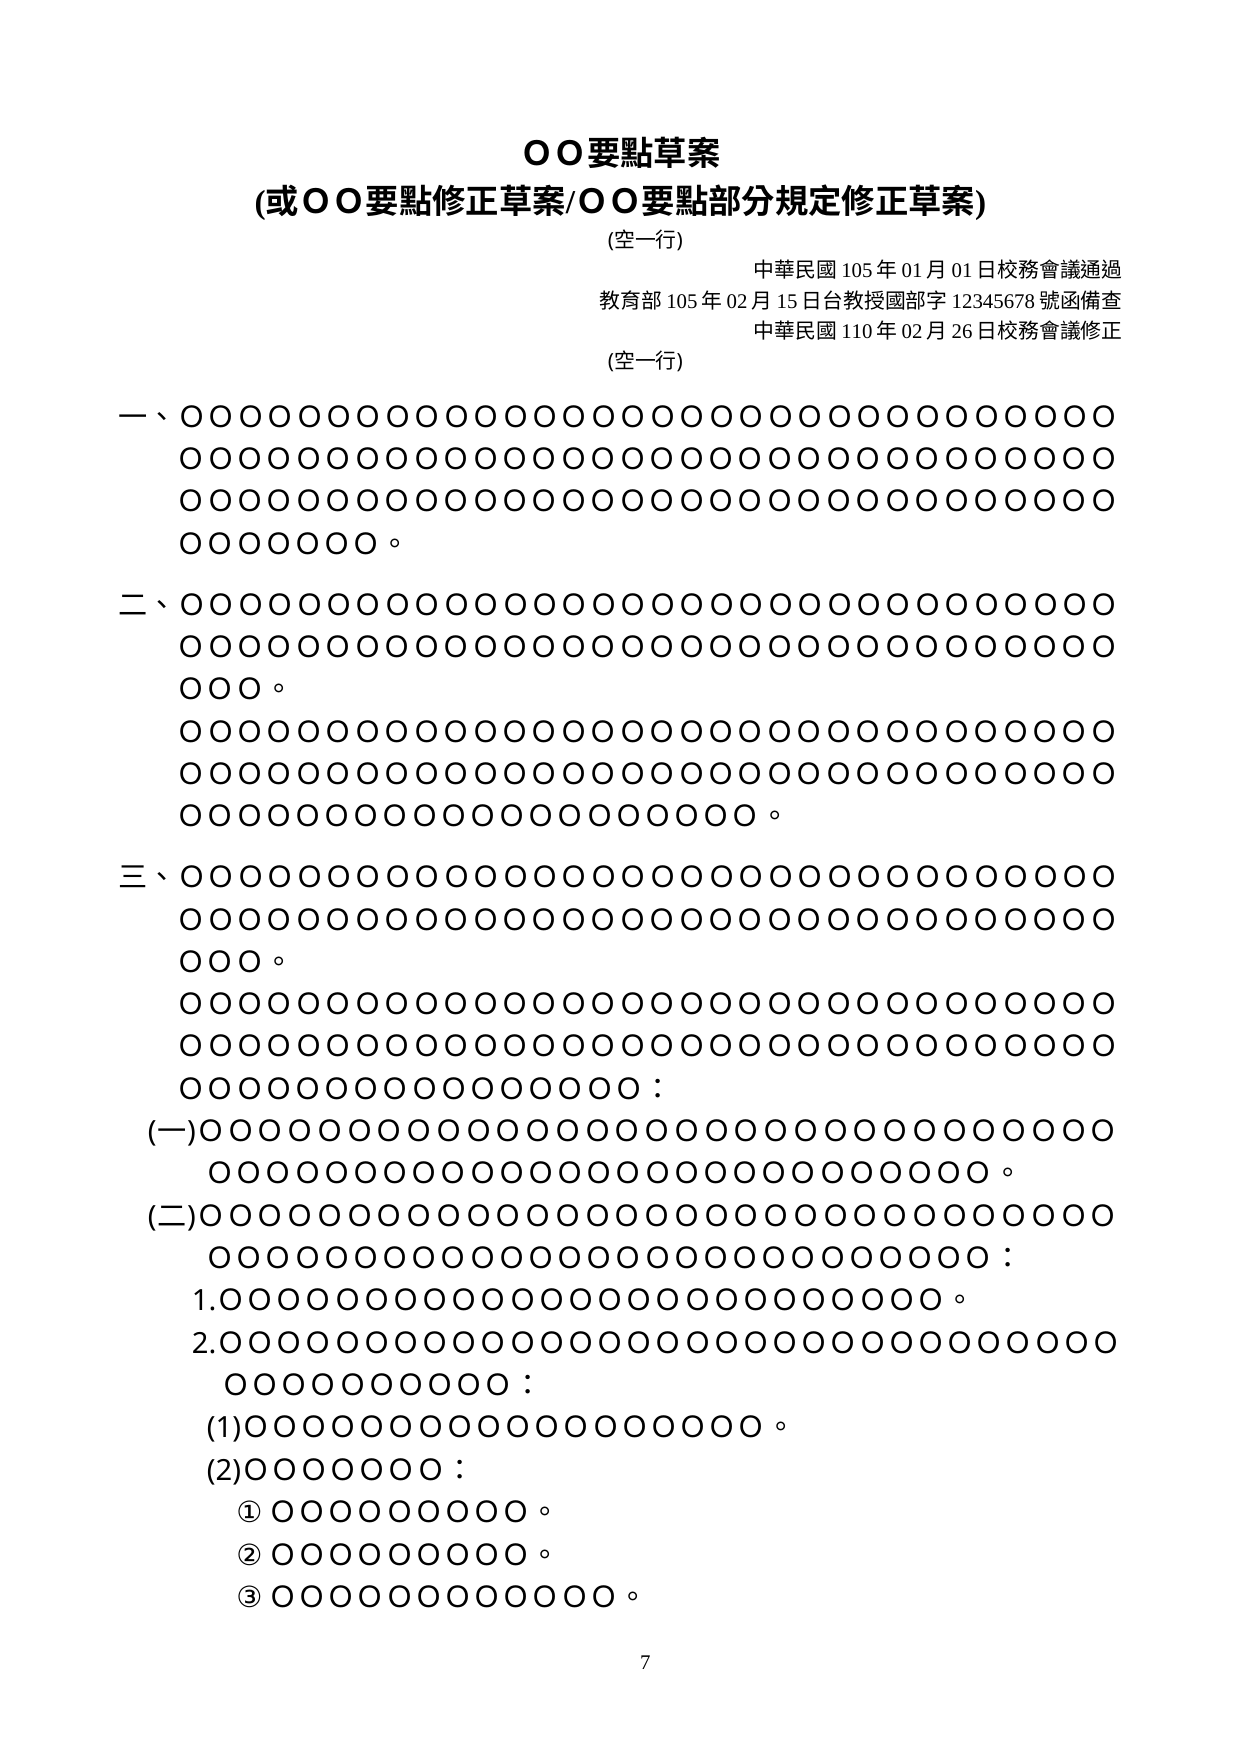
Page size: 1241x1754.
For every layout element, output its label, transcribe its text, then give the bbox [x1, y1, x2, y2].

text 中華民國110年02月26日校務會議修正 [168, 314, 1122, 344]
text ②ＯＯＯＯＯＯＯＯＯ。 [236, 1531, 1122, 1574]
text (空一行) [168, 344, 1122, 375]
subtitle ＯＯ要點草案 [118, 127, 1122, 175]
text (一)ＯＯＯＯＯＯＯＯＯＯＯＯＯＯＯＯＯＯＯＯＯＯＯＯＯＯＯＯＯＯＯＯＯＯＯＯＯＯＯＯＯＯＯＯＯＯＯＯＯＯＯＯＯＯＯＯＯＯ。 [148, 1108, 1122, 1192]
text (2)ＯＯＯＯＯＯＯ： [207, 1446, 1122, 1489]
text (空一行) [168, 223, 1122, 254]
text ①ＯＯＯＯＯＯＯＯＯ。 [236, 1489, 1122, 1531]
text 2.ＯＯＯＯＯＯＯＯＯＯＯＯＯＯＯＯＯＯＯＯＯＯＯＯＯＯＯＯＯＯＯＯＯＯＯＯＯＯＯＯＯ： [192, 1319, 1122, 1404]
text 一、ＯＯＯＯＯＯＯＯＯＯＯＯＯＯＯＯＯＯＯＯＯＯＯＯＯＯＯＯＯＯＯＯＯＯＯＯＯＯＯＯＯＯＯＯＯＯＯＯＯＯＯＯＯＯＯＯＯＯＯＯＯＯＯＯＯＯＯＯＯＯＯＯＯＯＯＯＯＯＯＯＯＯＯＯＯＯＯＯＯＯＯＯＯＯＯＯＯＯＯＯＯＯＯ。 [118, 393, 1122, 563]
text 1.ＯＯＯＯＯＯＯＯＯＯＯＯＯＯＯＯＯＯＯＯＯＯＯＯＯ。 [192, 1277, 1122, 1319]
text 二、ＯＯＯＯＯＯＯＯＯＯＯＯＯＯＯＯＯＯＯＯＯＯＯＯＯＯＯＯＯＯＯＯＯＯＯＯＯＯＯＯＯＯＯＯＯＯＯＯＯＯＯＯＯＯＯＯＯＯＯＯＯＯＯＯＯＯＯ。 ＯＯＯＯＯＯＯＯＯＯＯＯＯＯＯＯＯＯＯＯＯＯＯＯＯＯＯＯＯＯＯＯＯＯＯＯＯＯＯＯＯＯＯＯＯＯＯＯＯＯＯＯＯＯＯＯＯＯＯＯＯＯＯＯＯＯＯＯＯＯＯＯＯＯＯＯＯＯＯＯＯＯＯＯ。 [118, 581, 1122, 835]
text (二)ＯＯＯＯＯＯＯＯＯＯＯＯＯＯＯＯＯＯＯＯＯＯＯＯＯＯＯＯＯＯＯＯＯＯＯＯＯＯＯＯＯＯＯＯＯＯＯＯＯＯＯＯＯＯＯＯＯＯ： [148, 1192, 1122, 1277]
text 三、ＯＯＯＯＯＯＯＯＯＯＯＯＯＯＯＯＯＯＯＯＯＯＯＯＯＯＯＯＯＯＯＯＯＯＯＯＯＯＯＯＯＯＯＯＯＯＯＯＯＯＯＯＯＯＯＯＯＯＯＯＯＯＯＯＯＯＯ。 ＯＯＯＯＯＯＯＯＯＯＯＯＯＯＯＯＯＯＯＯＯＯＯＯＯＯＯＯＯＯＯＯＯＯＯＯＯＯＯＯＯＯＯＯＯＯＯＯＯＯＯＯＯＯＯＯＯＯＯＯＯＯＯＯＯＯＯＯＯＯＯＯＯＯＯＯＯＯＯＯ： [118, 854, 1122, 1108]
subtitle (或ＯＯ要點修正草案/ＯＯ要點部分規定修正草案) [118, 175, 1122, 223]
text ③ＯＯＯＯＯＯＯＯＯＯＯＯ。 [236, 1574, 1122, 1616]
text 中華民國105年01月01日校務會議通過 教育部105年02月15日台教授國部字12345678號函備查 [168, 254, 1122, 314]
text (1)ＯＯＯＯＯＯＯＯＯＯＯＯＯＯＯＯＯＯ。 [207, 1404, 1122, 1446]
